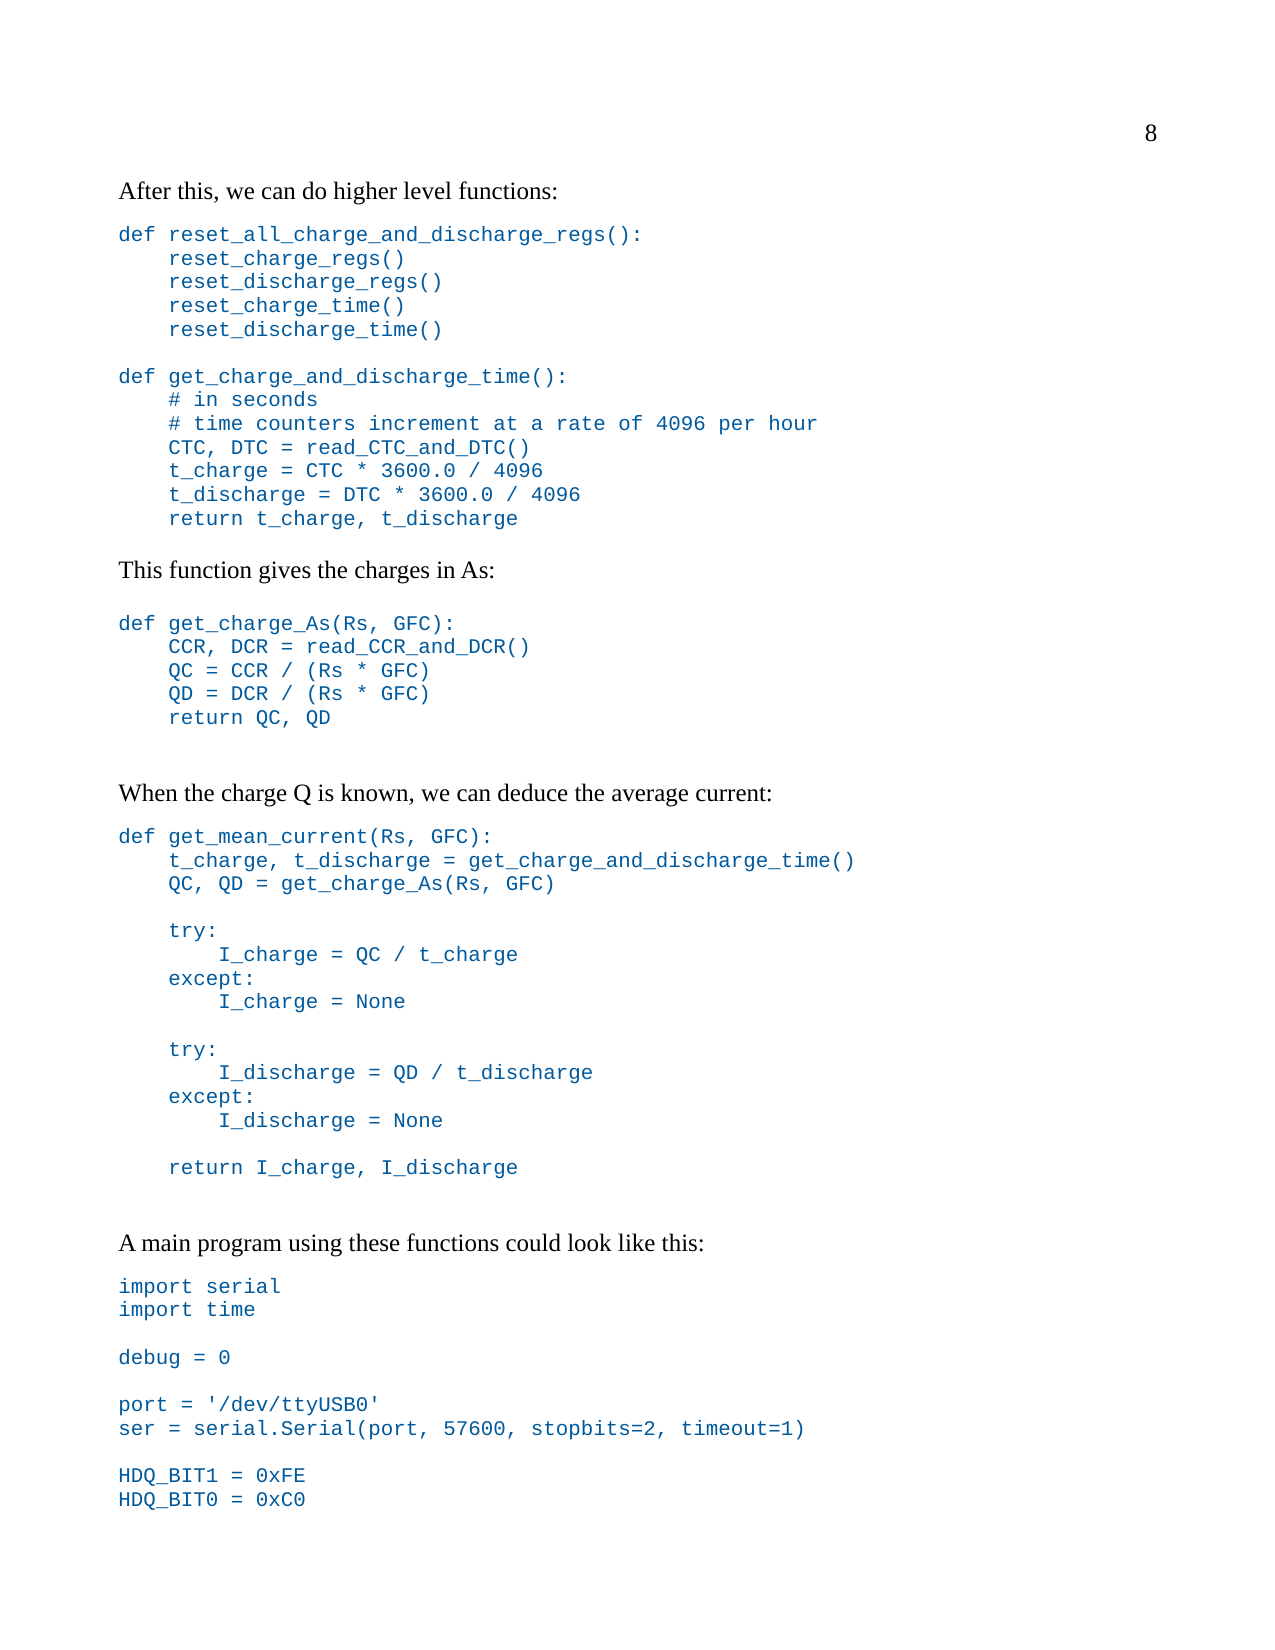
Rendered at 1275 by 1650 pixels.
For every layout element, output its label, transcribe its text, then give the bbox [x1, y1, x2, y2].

text # time counters increment at a rate of 4096 per hour [118, 413, 1157, 437]
text CTC, DTC = read_CTC_and_DTC() [118, 437, 1157, 460]
text A main program using these functions could look like this: [118, 1228, 1157, 1257]
text reset_discharge_time() [118, 318, 1157, 342]
text try: [118, 921, 1157, 944]
text import serial [118, 1276, 1157, 1299]
text port = '/dev/ttyUSB0' [118, 1394, 1157, 1418]
text t_discharge = DTC * 3600.0 / 4096 [118, 484, 1157, 508]
text I_discharge = QD / t_discharge [118, 1062, 1157, 1086]
text t_charge = CTC * 3600.0 / 4096 [118, 460, 1157, 484]
text return I_charge, I_discharge [118, 1157, 1157, 1181]
text CCR, DCR = read_CCR_and_DCR() [118, 636, 1157, 660]
text try: [118, 1039, 1157, 1062]
text When the charge Q is known, we can deduce the average current: [118, 778, 1157, 807]
text except: [118, 1086, 1157, 1110]
text After this, we can do higher level functions: [118, 176, 1157, 205]
text debug = 0 [118, 1347, 1157, 1370]
text reset_charge_regs() [118, 248, 1157, 271]
text HDQ_BIT1 = 0xFE [118, 1465, 1157, 1489]
text # in seconds [118, 389, 1157, 413]
text I_charge = None [118, 991, 1157, 1015]
text t_charge, t_discharge = get_charge_and_discharge_time() [118, 849, 1157, 873]
text return t_charge, t_discharge [118, 508, 1157, 531]
text def get_charge_As(Rs, GFC): [118, 612, 1157, 636]
text def get_mean_current(Rs, GFC): [118, 826, 1157, 849]
text def get_charge_and_discharge_time(): [118, 366, 1157, 389]
text return QC, QD [118, 707, 1157, 731]
text import time [118, 1299, 1157, 1323]
text QC, QD = get_charge_As(Rs, GFC) [118, 873, 1157, 897]
text This function gives the charges in As: [118, 555, 1157, 584]
text ser = serial.Serial(port, 57600, stopbits=2, timeout=1) [118, 1418, 1157, 1441]
text except: [118, 968, 1157, 991]
text HDQ_BIT0 = 0xC0 [118, 1489, 1157, 1512]
text I_charge = QC / t_charge [118, 944, 1157, 968]
text def reset_all_charge_and_discharge_regs(): [118, 224, 1157, 248]
text reset_charge_time() [118, 295, 1157, 318]
text QC = CCR / (Rs * GFC) [118, 660, 1157, 683]
text QD = DCR / (Rs * GFC) [118, 683, 1157, 707]
text I_discharge = None [118, 1110, 1157, 1133]
text reset_discharge_regs() [118, 271, 1157, 295]
